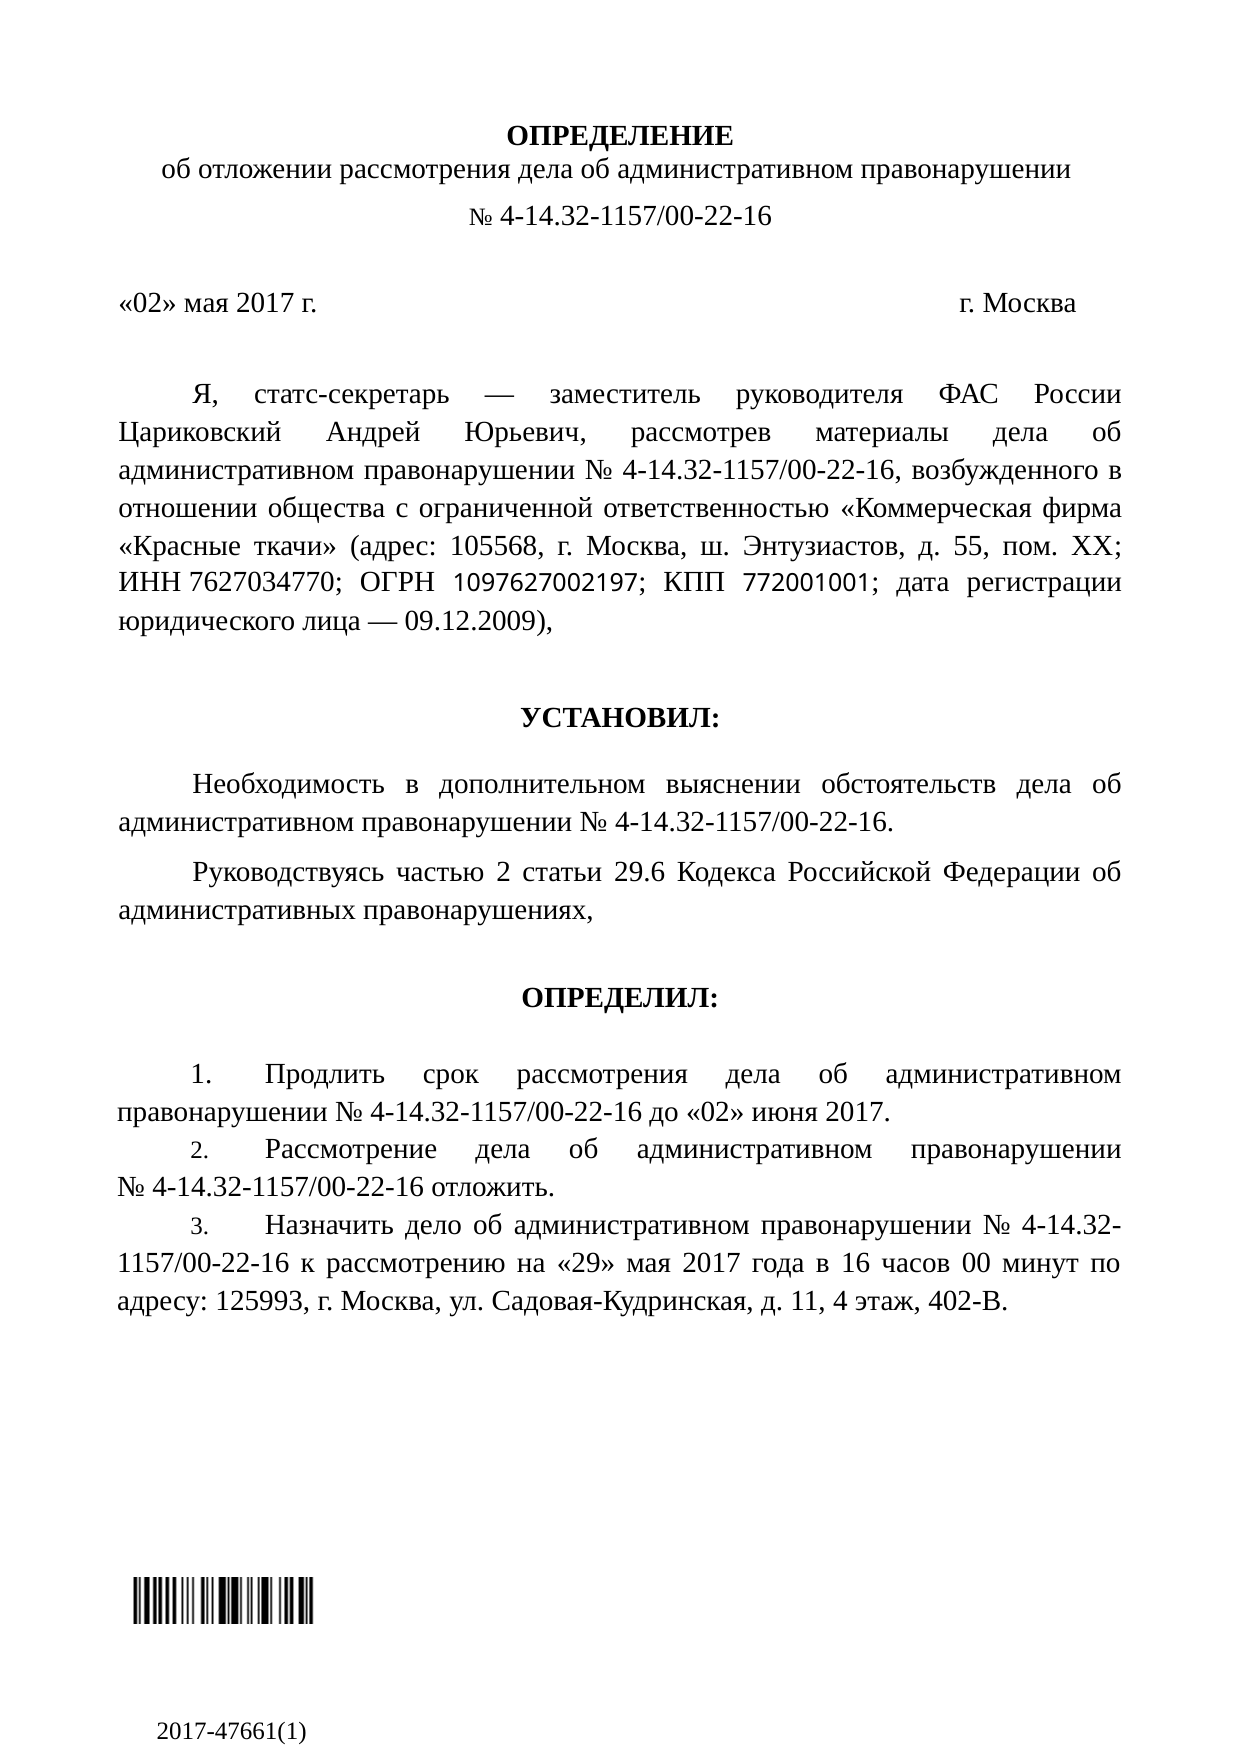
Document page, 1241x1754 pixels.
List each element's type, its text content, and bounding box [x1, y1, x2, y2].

text Руководствуясь частью 2 статьи 29.6 Кодекса Российской Федерации об административных правонарушениях, [118, 850, 1122, 926]
text Я, статс-секретарь — заместитель руководителя ФАС России Цариковский Андрей Юрьевич, рассмотрев материалы дела об административном правонарушении № 4-14.32-1157/00-22-16, возбужденного в отношении общества с ограниченной ответственностью «Коммерческая фирма «Красные ткачи» (адрес: 105568, г. Москва, ш. Энтузиастов, д. 55, пом. ХХ; ИНН 7627034770; ОГРН 1097627002197; КПП 772001001; дата регистрации юридического лица — 09.12.2009), [118, 372, 1122, 637]
text ОПРЕДЕЛИЛ: [118, 976, 1122, 1014]
text № 4-14.32-1157/00-22-16 [118, 198, 1122, 231]
picture [118, 1577, 331, 1624]
list Рассмотрение дела об административном правонарушении № 4-14.32-1157/00-22-16 отложить. [117, 1127, 1122, 1203]
text об отложении рассмотрения дела об административном правонарушении [118, 152, 1122, 185]
list Назначить дело об административном правонарушении № 4-14.32-1157/00-22-16 к рассмотрению на «29» мая 2017 года в 16 часов 00 минут по адресу: 125993, г. Москва, ул. Садовая-Кудринская, д. 11, 4 этаж, 402-В. [117, 1203, 1122, 1316]
text «02» мая 2017 г. г. Москва [118, 285, 1122, 318]
list Продлить срок рассмотрения дела об административном правонарушении № 4-14.32-1157/00-22-16 до «02» июня 2017. [117, 1052, 1122, 1127]
text Необходимость в дополнительном выяснении обстоятельств дела об административном правонарушении № 4-14.32-1157/00-22-16. [118, 762, 1122, 838]
text ОПРЕДЕЛЕНИЕ [118, 118, 1122, 152]
text УСТАНОВИЛ: [118, 700, 1122, 733]
